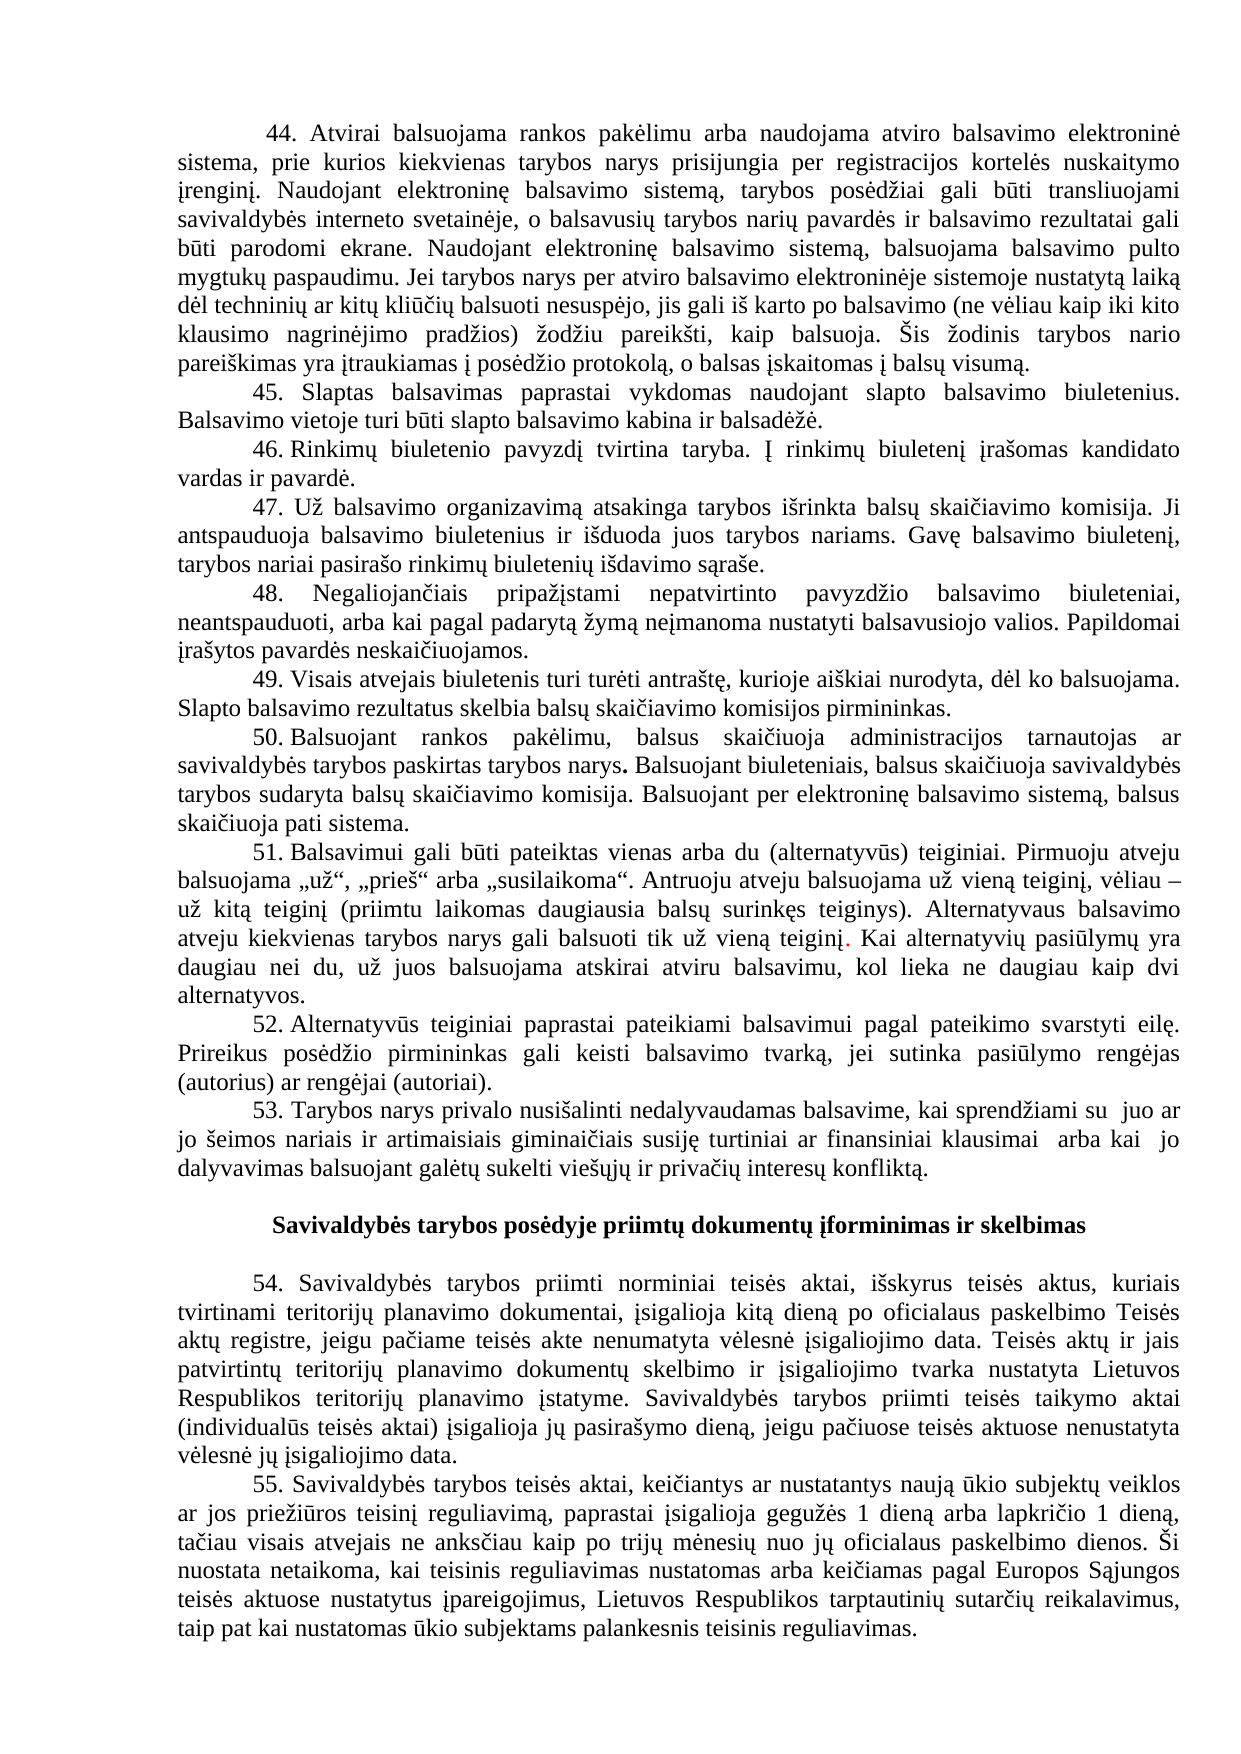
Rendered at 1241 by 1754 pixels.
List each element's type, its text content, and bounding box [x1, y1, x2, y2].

text Savivaldybės tarybos posėdyje priimtų dokumentų įforminimas ir skelbimas [177, 1211, 1181, 1239]
text 44. Atvirai balsuojama rankos pakėlimu arba naudojama atviro balsavimo elektroninė sistema, prie kurios kiekvienas tarybos narys prisijungia per registracijos kortelės nuskaitymo įrenginį. Naudojant elektroninę balsavimo sistemą, tarybos posėdžiai gali būti transliuojami savivaldybės interneto svetainėje, o balsavusių tarybos narių pavardės ir balsavimo rezultatai gali būti parodomi ekrane. Naudojant elektroninę balsavimo sistemą, balsuojama balsavimo pulto mygtukų paspaudimu. Jei tarybos narys per atviro balsavimo elektroninėje sistemoje nustatytą laiką dėl techninių ar kitų kliūčių balsuoti nesuspėjo, jis gali iš karto po balsavimo (ne vėliau kaip iki kito klausimo nagrinėjimo pradžios) žodžiu pareikšti, kaip balsuoja. Šis žodinis tarybos nario pareiškimas yra įtraukiamas į posėdžio protokolą, o balsas įskaitomas į balsų visumą. [177, 118, 1181, 377]
text 47. Už balsavimo organizavimą atsakinga tarybos išrinkta balsų skaičiavimo komisija. Ji antspauduoja balsavimo biuletenius ir išduoda juos tarybos nariams. Gavę balsavimo biuletenį, tarybos nariai pasirašo rinkimų biuletenių išdavimo sąraše. [177, 492, 1181, 578]
text 51. Balsavimui gali būti pateiktas vienas arba du (alternatyvūs) teiginiai. Pirmuoju atveju balsuojama „už“, „prieš“ arba „susilaikoma“. Antruoju atveju balsuojama už vieną teiginį, vėliau – už kitą teiginį (priimtu laikomas daugiausia balsų surinkęs teiginys). Alternatyvaus balsavimo atveju kiekvienas tarybos narys gali balsuoti tik už vieną teiginį. Kai alternatyvių pasiūlymų yra daugiau nei du, už juos balsuojama atskirai atviru balsavimu, kol lieka ne daugiau kaip dvi alternatyvos. [177, 837, 1181, 1009]
text 46. Rinkimų biuletenio pavyzdį tvirtina taryba. Į rinkimų biuletenį įrašomas kandidato vardas ir pavardė. [177, 434, 1181, 492]
text 50. Balsuojant rankos pakėlimu, balsus skaičiuoja administracijos tarnautojas ar savivaldybės tarybos paskirtas tarybos narys. Balsuojant biuleteniais, balsus skaičiuoja savivaldybės tarybos sudaryta balsų skaičiavimo komisija. Balsuojant per elektroninę balsavimo sistemą, balsus skaičiuoja pati sistema. [177, 722, 1181, 837]
text 52. Alternatyvūs teiginiai paprastai pateikiami balsavimui pagal pateikimo svarstyti eilę. Prireikus posėdžio pirmininkas gali keisti balsavimo tvarką, jei sutinka pasiūlymo rengėjas (autorius) ar rengėjai (autoriai). [177, 1009, 1181, 1096]
text 53. Tarybos narys privalo nusišalinti nedalyvaudamas balsavime, kai sprendžiami su juo ar jo šeimos nariais ir artimaisiais giminaičiais susiję turtiniai ar finansiniai klausimai arba kai jo dalyvavimas balsuojant galėtų sukelti viešųjų ir privačių interesų konfliktą. [177, 1096, 1181, 1182]
text 54. Savivaldybės tarybos priimti norminiai teisės aktai, išskyrus teisės aktus, kuriais tvirtinami teritorijų planavimo dokumentai, įsigalioja kitą dieną po oficialaus paskelbimo Teisės aktų registre, jeigu pačiame teisės akte nenumatyta vėlesnė įsigaliojimo data. Teisės aktų ir jais patvirtintų teritorijų planavimo dokumentų skelbimo ir įsigaliojimo tvarka nustatyta Lietuvos Respublikos teritorijų planavimo įstatyme. Savivaldybės tarybos priimti teisės taikymo aktai (individualūs teisės aktai) įsigalioja jų pasirašymo dieną, jeigu pačiuose teisės aktuose nenustatyta vėlesnė jų įsigaliojimo data. [177, 1268, 1181, 1469]
text 55. Savivaldybės tarybos teisės aktai, keičiantys ar nustatantys naują ūkio subjektų veiklos ar jos priežiūros teisinį reguliavimą, paprastai įsigalioja gegužės 1 dieną arba lapkričio 1 dieną, tačiau visais atvejais ne anksčiau kaip po trijų mėnesių nuo jų oficialaus paskelbimo dienos. Ši nuostata netaikoma, kai teisinis reguliavimas nustatomas arba keičiamas pagal Europos Sąjungos teisės aktuose nustatytus įpareigojimus, Lietuvos Respublikos tarptautinių sutarčių reikalavimus, taip pat kai nustatomas ūkio subjektams palankesnis teisinis reguliavimas. [177, 1469, 1181, 1642]
text 48. Negaliojančiais pripažįstami nepatvirtinto pavyzdžio balsavimo biuleteniai, neantspauduoti, arba kai pagal padarytą žymą neįmanoma nustatyti balsavusiojo valios. Papildomai įrašytos pavardės neskaičiuojamos. [177, 578, 1181, 664]
text 45. Slaptas balsavimas paprastai vykdomas naudojant slapto balsavimo biuletenius. Balsavimo vietoje turi būti slapto balsavimo kabina ir balsadėžė. [177, 377, 1181, 434]
text 49. Visais atvejais biuletenis turi turėti antraštę, kurioje aiškiai nurodyta, dėl ko balsuojama. Slapto balsavimo rezultatus skelbia balsų skaičiavimo komisijos pirmininkas. [177, 664, 1181, 722]
